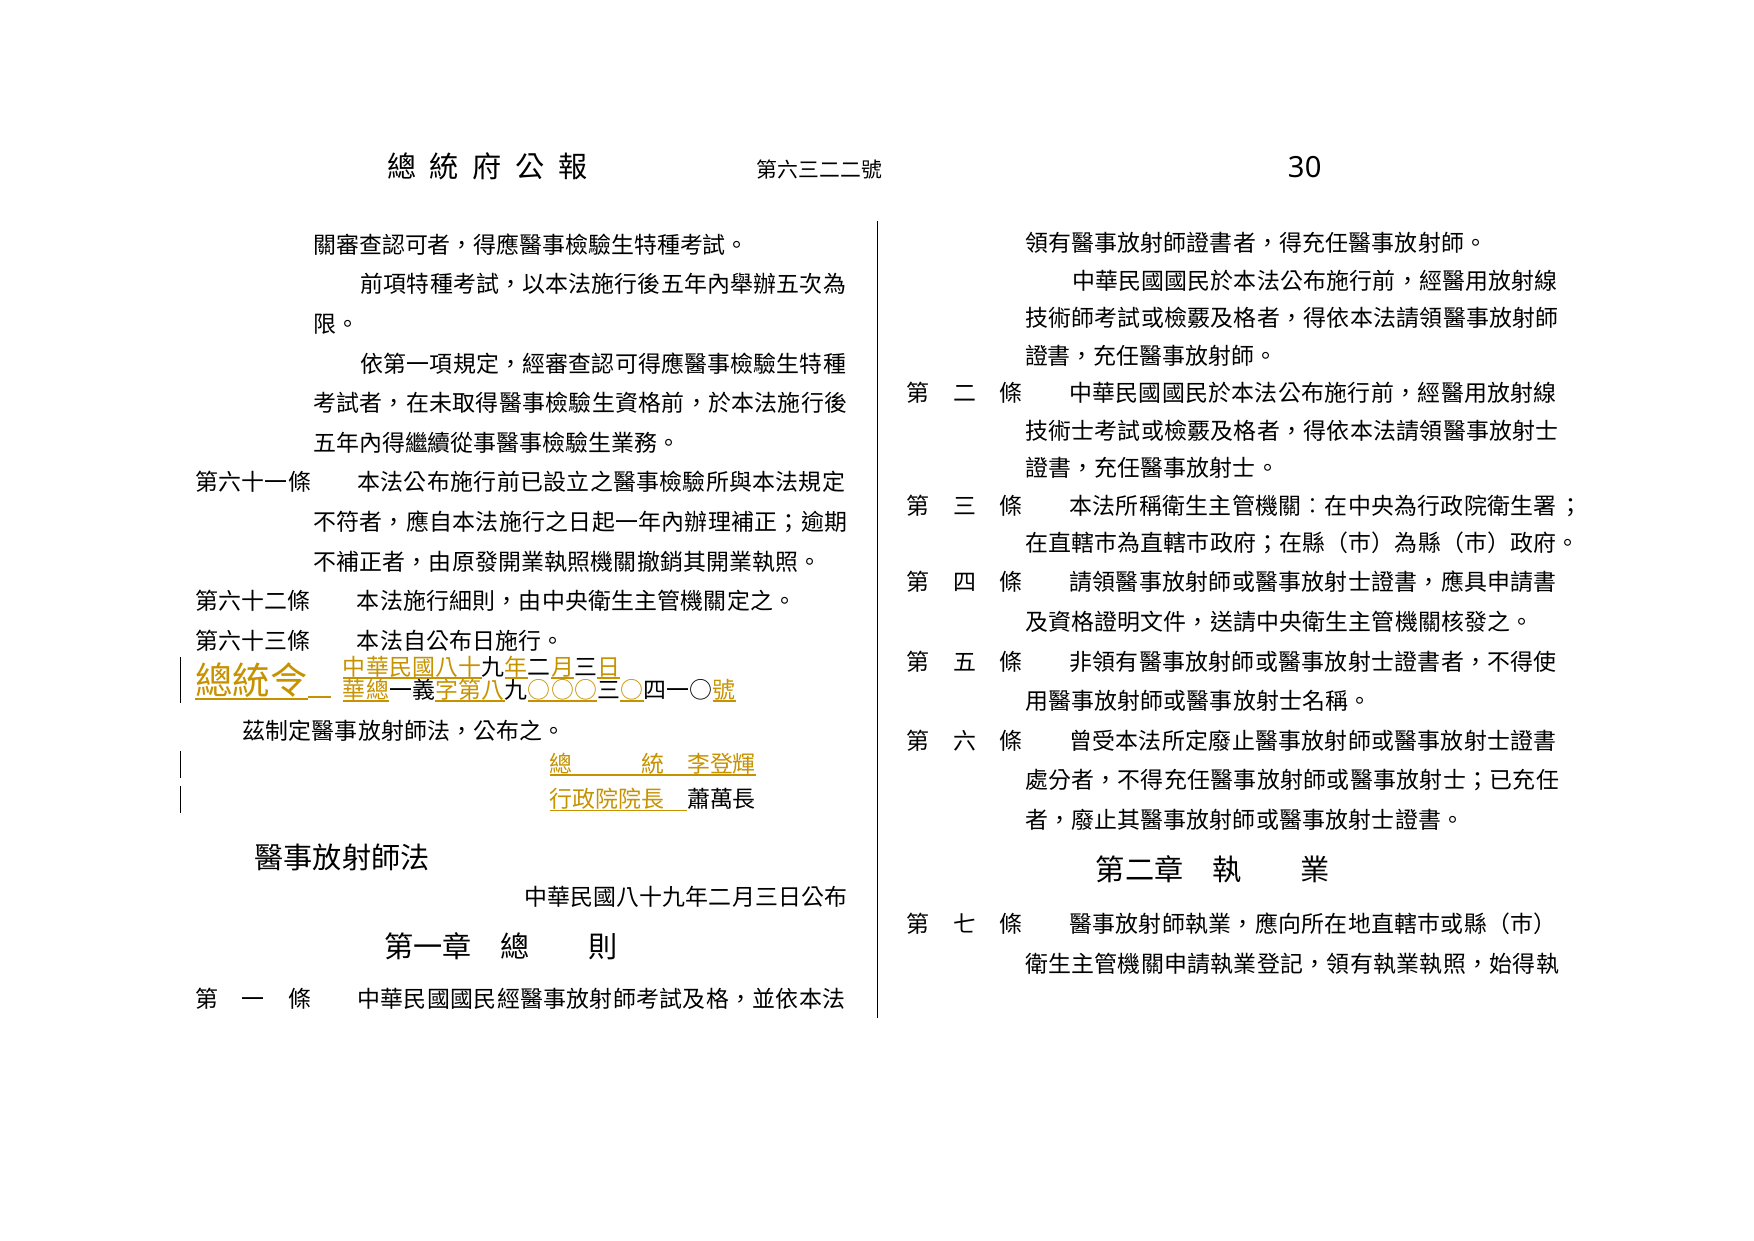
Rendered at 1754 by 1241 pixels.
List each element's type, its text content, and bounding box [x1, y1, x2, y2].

text 依第一項規定，經審查認可得應醫事檢驗生特種考試者，在未取得醫事檢驗生資格前，於本法施行後五年內得繼續從事醫事檢驗生業務。 [313, 340, 847, 459]
text 中華民國國民於本法公布施行前，經醫用放射線技術師考試或檢覈及格者，得依本法請領醫事放射師證書，充任醫事放射師。 [1025, 259, 1559, 372]
text 茲制定醫事放射師法，公布之。 [195, 709, 847, 747]
text 第一章 總 則 [195, 926, 847, 965]
text 第六十二條 本法施行細則，由中央衛生主管機關定之。 [195, 578, 847, 617]
text 中華民國八十九年二月三日公布 [254, 876, 847, 913]
text 第 五 條 非領有醫事放射師或醫事放射士證書者，不得使用醫事放射師或醫事放射士名稱。 [907, 638, 1559, 717]
table_header 總統令 [192, 657, 340, 703]
text 第 六 條 曾受本法所定廢止醫事放射師或醫事放射士證書處分者，不得充任醫事放射師或醫事放射士；已充任者，廢止其醫事放射師或醫事放射士證書。 [907, 717, 1559, 836]
text 前項特種考試，以本法施行後五年內舉辦五次為限。 [313, 261, 847, 340]
text 第 一 條 中華民國國民經醫事放射師考試及格，並依本法 [195, 978, 847, 1015]
text 第 四 條 請領醫事放射師或醫事放射士證書，應具申請書及資格證明文件，送請中央衛生主管機關核發之。 [907, 559, 1559, 638]
text 第 七 條 醫事放射師執業，應向所在地直轄巿或縣（巿）衛生主管機關申請執業登記，領有執業執照，始得執 [907, 901, 1559, 980]
text 總 統 李登輝 [195, 751, 847, 778]
text 第 三 條 本法所稱衛生主管機關︰在中央為行政院衛生署；在直轄巿為直轄巿政府；在縣（巿）為縣（巿）政府。 [907, 484, 1559, 559]
text 領有醫事放射師證書者，得充任醫事放射師。 [907, 222, 1559, 259]
text 第六十一條 本法公布施行前已設立之醫事檢驗所與本法規定不符者，應自本法施行之日起一年內辦理補正；逾期不補正者，由原發開業執照機關撤銷其開業執照。 [195, 459, 847, 578]
text 第二章 執 業 [907, 849, 1559, 888]
text 第六十三條 本法自公布日施行。 [195, 617, 847, 657]
text 醫事放射師法 [254, 838, 847, 876]
text 行政院院長 蕭萬長 [195, 786, 847, 813]
text 關審查認可者，得應醫事檢驗生特種考試。 [195, 222, 847, 261]
table_header 中華民國八十九年二月三日 華總一義字第八九○○○三○四一○號 [340, 657, 852, 703]
text 第 二 條 中華民國國民於本法公布施行前，經醫用放射線技術士考試或檢覈及格者，得依本法請領醫事放射士證書，充任醫事放射士。 [907, 372, 1559, 484]
